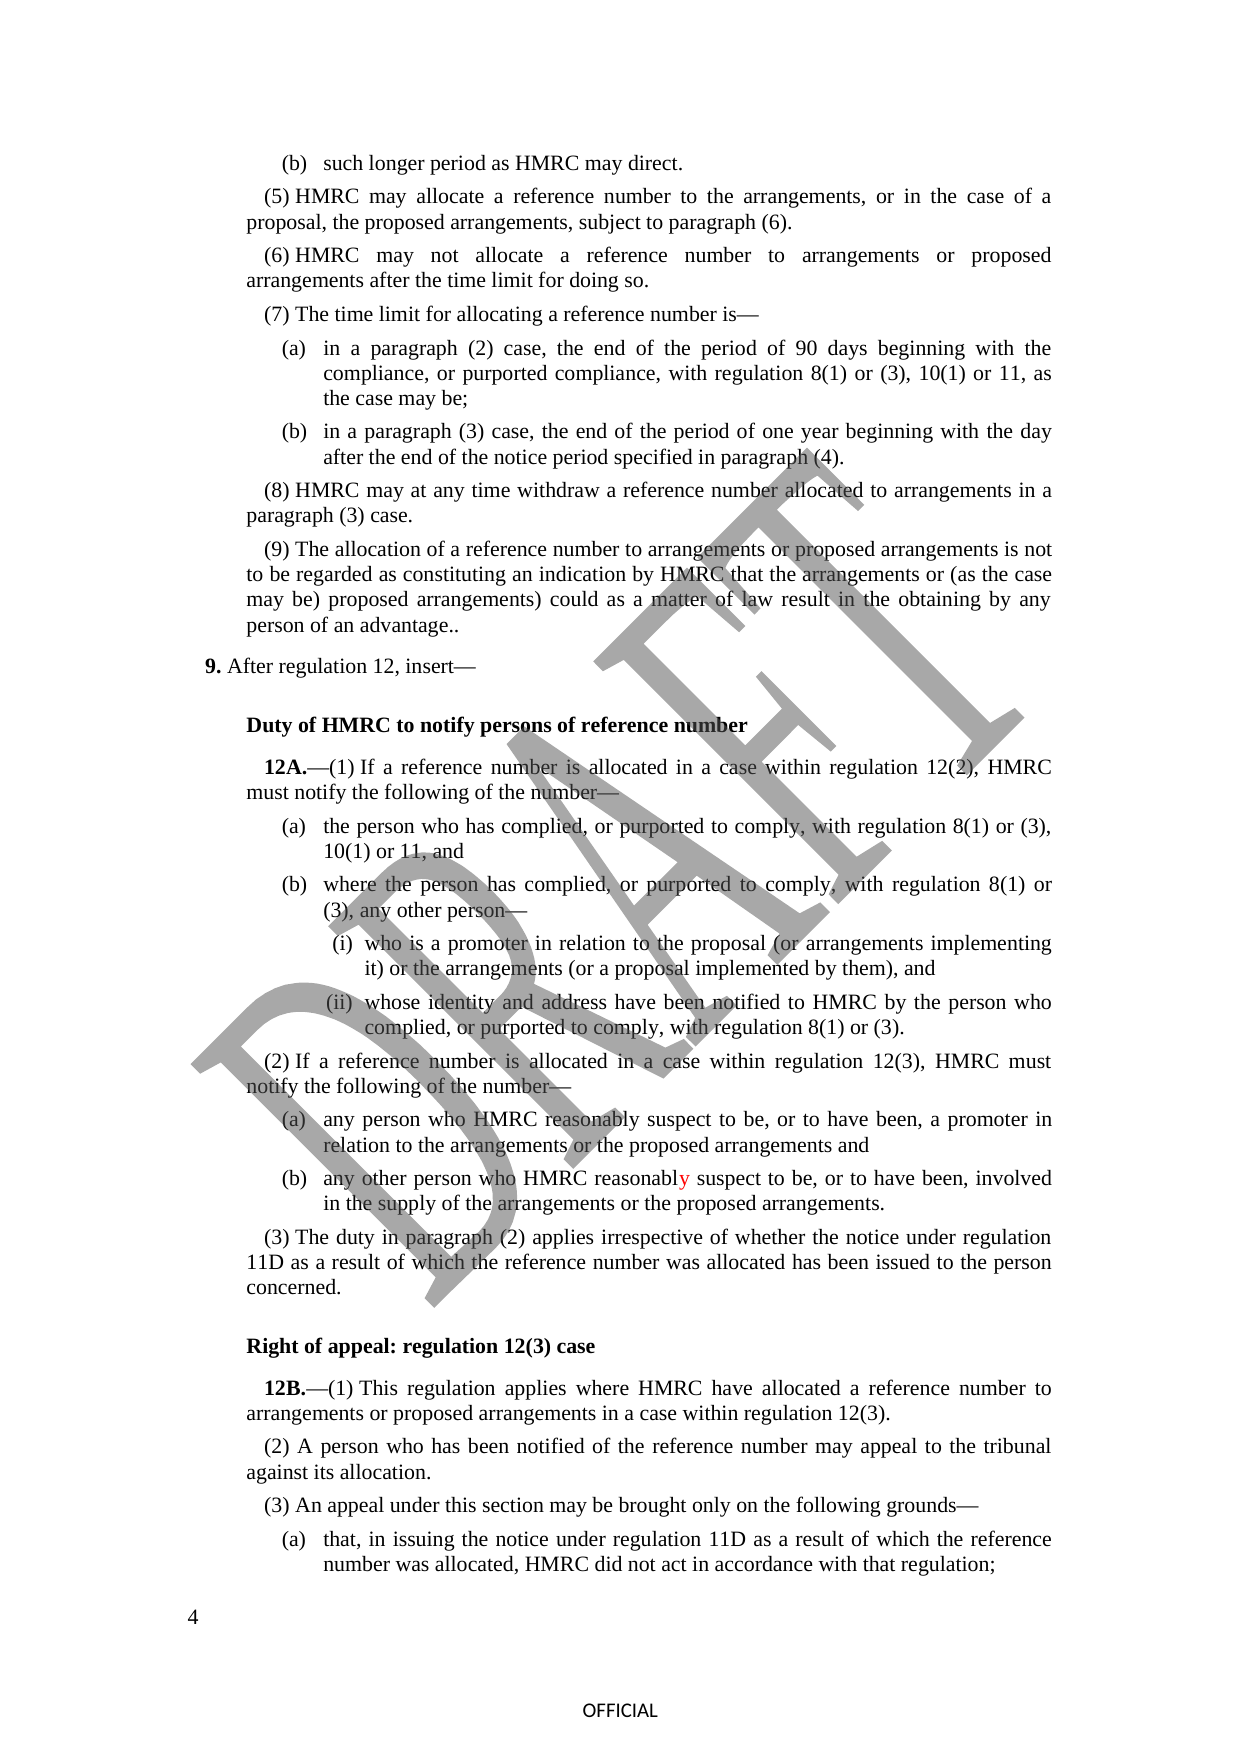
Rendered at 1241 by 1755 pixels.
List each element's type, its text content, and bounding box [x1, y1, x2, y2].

text (a) that, in issuing the notice under regulation 11D as a result of which the reference number was allocated, HMRC did not act in accordance with that regulation; [282, 1526, 1053, 1576]
text (8) HMRC may at any time withdraw a reference number allocated to arrangements in a paragraph (3) case. [246, 477, 776, 528]
text (a) any person who HMRC reasonably suspect to be, or to have been, a promoter in relation to the arrangements or the proposed arrangements and [302, 1106, 478, 1157]
text (a) the person who has complied, or purported to comply, with regulation 8(1) or (3), 10(1) or 11, and [814, 813, 1053, 863]
text 12B.—(1) This regulation applies where HMRC have allocated a reference number to arrangements or proposed arrangements in a case within regulation 12(3). [246, 1375, 1053, 1425]
text (i) who is a promoter in relation to the proposal (or arrangements implementing it) or the arrangements (or a proposal implemented by them), and [524, 930, 669, 981]
text (5) HMRC may allocate a reference number to the arrangements, or in the case of a proposal, the proposed arrangements, subject to paragraph (6). [246, 183, 1053, 234]
text (7) The time limit for allocating a reference number is— [246, 301, 1053, 326]
text (9) The allocation of a reference number to arrangements or proposed arrangements is not to be regarded as constituting an indication by HMRC that the arrangements or (as the case may be) proposed arrangements) could as a matter of law result in the obtaining by any person of an advantage.. [805, 536, 1053, 637]
text (ii) whose identity and address have been notified to HMRC by the person who complied, or purported to comply, with regulation 8(1) or (3). [340, 989, 471, 1039]
text (b) where the person has complied, or purported to comply, with regulation 8(1) or (3), any other person— [471, 871, 628, 922]
text (a) the person who has complied, or purported to comply, with regulation 8(1) or (3), 10(1) or 11, and [571, 813, 676, 863]
text 12A.—(1) If a reference number is allocated in a case within regulation 12(2), HMRC must notify the following of the number— [763, 754, 1053, 804]
text (3) The duty in paragraph (2) applies irrespective of whether the notice under regulation 11D as a result of which the reference number was allocated has been issued to the person concerned. [246, 1224, 435, 1299]
text Right of appeal: regulation 12(3) case [246, 1333, 1053, 1358]
list After regulation 12, insert— [187, 653, 641, 679]
text (b) any other person who HMRC reasonably suspect to be, or to have been, involved in the supply of the arrangements or the proposed arrangements. [282, 1165, 373, 1216]
text (3) An appeal under this section may be brought only on the following grounds— [246, 1492, 1053, 1517]
text (i) who is a promoter in relation to the proposal (or arrangements implementing it) or the arrangements (or a proposal implemented by them), and [652, 930, 1053, 981]
text (b) in a paragraph (3) case, the end of the period of one year beginning with the day after the end of the notice period specified in paragraph (4). [282, 418, 1053, 469]
text (b) any other person who HMRC reasonably suspect to be, or to have been, involved in the supply of the arrangements or the proposed arrangements. [512, 1165, 1053, 1216]
text Duty of HMRC to notify persons of reference number [246, 712, 699, 737]
text (2) If a reference number is allocated in a case within regulation 12(3), HMRC must notify the following of the number— [519, 1048, 1053, 1098]
text (b) any other person who HMRC reasonably suspect to be, or to have been, involved in the supply of the arrangements or the proposed arrangements. [361, 1165, 492, 1216]
text (ii) whose identity and address have been notified to HMRC by the person who complied, or purported to comply, with regulation 8(1) or (3). [694, 989, 1053, 1039]
text Duty of HMRC to notify persons of reference number [804, 712, 967, 737]
text (a) in a paragraph (2) case, the end of the period of 90 days beginning with the compliance, or purported compliance, with regulation 8(1) or (3), 10(1) or 11, as the case may be; [282, 334, 1053, 410]
text (b) where the person has complied, or purported to comply, with regulation 8(1) or (3), any other person— [652, 877, 761, 922]
text (a) the person who has complied, or purported to comply, with regulation 8(1) or (3), 10(1) or 11, and [282, 813, 587, 863]
text (a) the person who has complied, or purported to comply, with regulation 8(1) or (3), 10(1) or 11, and [654, 813, 825, 863]
text (a) any person who HMRC reasonably suspect to be, or to have been, a promoter in relation to the arrangements or the proposed arrangements and [478, 1106, 572, 1157]
text 12A.—(1) If a reference number is allocated in a case within regulation 12(2), HMRC must notify the following of the number— [246, 754, 547, 804]
text (6) HMRC may not allocate a reference number to arrangements or proposed arrangements after the time limit for doing so. [246, 242, 1053, 293]
text (9) The allocation of a reference number to arrangements or proposed arrangements is not to be regarded as constituting an indication by HMRC that the arrangements or (as the case may be) proposed arrangements) could as a matter of law result in the obtaining by any person of an advantage.. [246, 536, 717, 637]
text (3) The duty in paragraph (2) applies irrespective of whether the notice under regulation 11D as a result of which the reference number was allocated has been issued to the person concerned. [445, 1224, 1053, 1299]
list [654, 653, 909, 679]
text (2) If a reference number is allocated in a case within regulation 12(3), HMRC must notify the following of the number— [425, 1048, 530, 1098]
text (8) HMRC may at any time withdraw a reference number allocated to arrangements in a paragraph (3) case. [778, 477, 1053, 528]
text (b) where the person has complied, or purported to comply, with regulation 8(1) or (3), any other person— [282, 871, 382, 922]
text (2) A person who has been notified of the reference number may appeal to the tribunal against its allocation. [246, 1433, 1053, 1484]
text (b) where the person has complied, or purported to comply, with regulation 8(1) or (3), any other person— [739, 871, 1053, 922]
text Duty of HMRC to notify persons of reference number [1007, 712, 1053, 737]
list [922, 653, 1053, 679]
text Duty of HMRC to notify persons of reference number [713, 712, 777, 737]
text (i) who is a promoter in relation to the proposal (or arrangements implementing it) or the arrangements (or a proposal implemented by them), and [187, 930, 413, 981]
text (b) where the person has complied, or purported to comply, with regulation 8(1) or (3), any other person— [382, 879, 485, 922]
text (ii) whose identity and address have been notified to HMRC by the person who complied, or purported to comply, with regulation 8(1) or (3). [187, 989, 271, 1039]
text (ii) whose identity and address have been notified to HMRC by the person who complied, or purported to comply, with regulation 8(1) or (3). [250, 1012, 367, 1039]
text (i) who is a promoter in relation to the proposal (or arrangements implementing it) or the arrangements (or a proposal implemented by them), and [401, 930, 511, 981]
text 12A.—(1) If a reference number is allocated in a case within regulation 12(2), HMRC must notify the following of the number— [567, 754, 766, 804]
text (b) such longer period as HMRC may direct. [282, 150, 1053, 175]
text (2) If a reference number is allocated in a case within regulation 12(3), HMRC must notify the following of the number— [246, 1048, 433, 1098]
text (a) any person who HMRC reasonably suspect to be, or to have been, a promoter in relation to the arrangements or the proposed arrangements and [577, 1106, 1053, 1157]
text (9) The allocation of a reference number to arrangements or proposed arrangements is not to be regarded as constituting an indication by HMRC that the arrangements or (as the case may be) proposed arrangements) could as a matter of law result in the obtaining by any person of an advantage.. [652, 536, 867, 637]
text (ii) whose identity and address have been notified to HMRC by the person who complied, or purported to comply, with regulation 8(1) or (3). [547, 989, 694, 1039]
